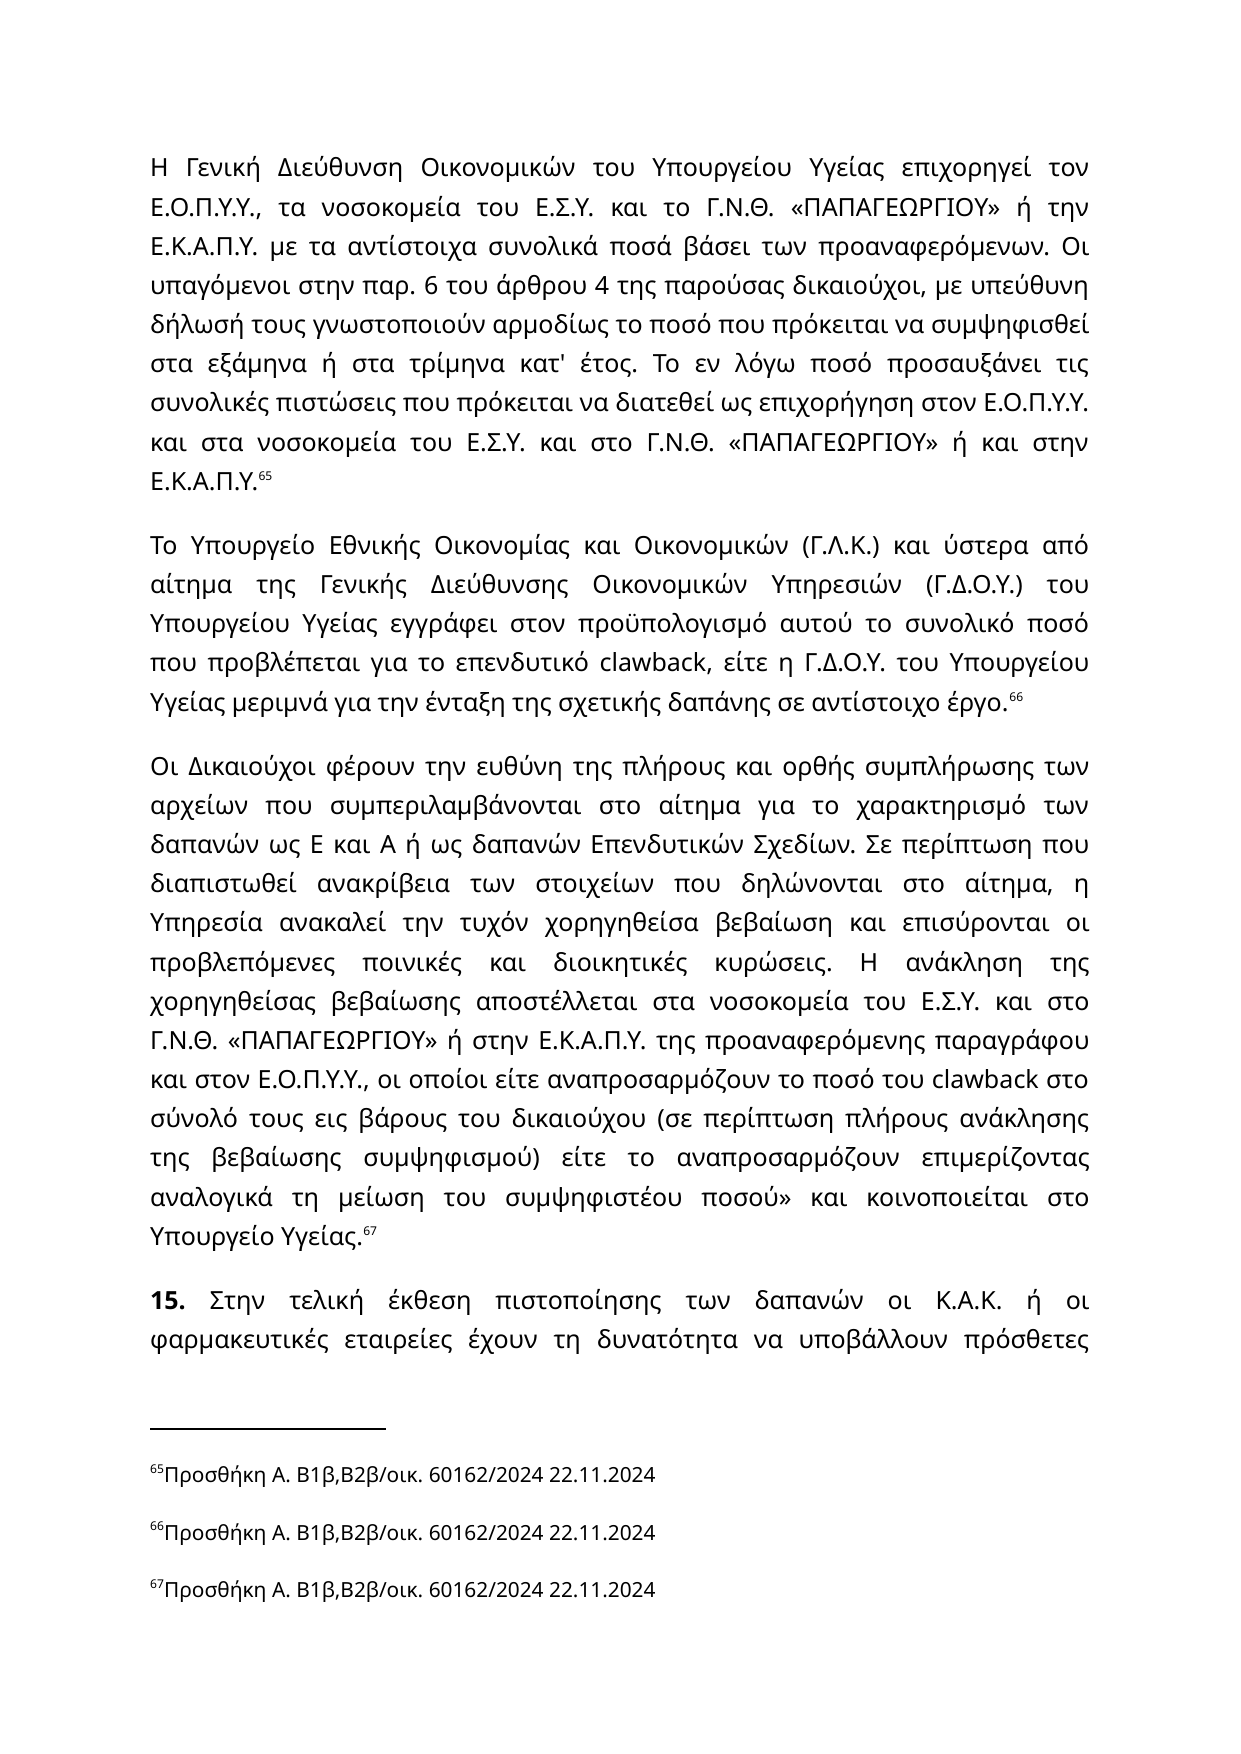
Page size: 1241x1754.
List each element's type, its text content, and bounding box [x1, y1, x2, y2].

text Προσθήκη A. Β1β,Β2β/οικ. 60162/2024 22.11.2024 [150, 1518, 1090, 1546]
text Οι Δικαιούχοι φέρουν την ευθύνη της πλήρους και ορθής συμπλήρωσης των αρχείων που συμπεριλαμβάνονται στο αίτημα για το χαρακτηρισμό των δαπανών ως Ε και Α ή ως δαπανών Επενδυτικών Σχεδίων. Σε περίπτωση που διαπιστωθεί ανακρίβεια των στοιχείων που δηλώνονται στο αίτημα, η Υπηρεσία ανακαλεί την τυχόν χορηγηθείσα βεβαίωση και επισύρονται οι προβλεπόμενες ποινικές και διοικητικές κυρώσεις. Η ανάκληση της χορηγηθείσας βεβαίωσης αποστέλλεται στα νοσοκομεία του Ε.Σ.Υ. και στο Γ.Ν.Θ. «ΠΑΠΑΓΕΩΡΓΙΟΥ» ή στην Ε.Κ.Α.Π.Υ. της προαναφερόμενης παραγράφου και στον Ε.Ο.Π.Υ.Υ., οι οποίοι είτε αναπροσαρμόζουν το ποσό του clawback στο σύνολό τους εις βάρους του δικαιούχου (σε περίπτωση πλήρους ανάκλησης της βεβαίωσης συμψηφισμού) είτε το αναπροσαρμόζουν επιμερίζοντας αναλογικά τη μείωση του συμψηφιστέου ποσού» και κοινοποιείται στο Υπουργείο Υγείας. [150, 748, 1090, 1252]
text H Γενική Διεύθυνση Οικονομικών του Υπουργείου Υγείας επιχορηγεί τον Ε.Ο.Π.Υ.Υ., τα νοσοκομεία του Ε.Σ.Υ. και το Γ.Ν.Θ. «ΠΑΠΑΓΕΩΡΓΙΟΥ» ή την Ε.Κ.Α.Π.Υ. με τα αντίστοιχα συνολικά ποσά βάσει των προαναφερόμενων. Οι υπαγόμενοι στην παρ. 6 του άρθρου 4 της παρούσας δικαιούχοι, με υπεύθυνη δήλωσή τους γνωστοποιούν αρμοδίως το ποσό που πρόκειται να συμψηφισθεί στα εξάμηνα ή στα τρίμηνα κατ' έτος. Το εν λόγω ποσό προσαυξάνει τις συνολικές πιστώσεις που πρόκειται να διατεθεί ως επιχορήγηση στον Ε.Ο.Π.Υ.Υ. και στα νοσοκομεία του Ε.Σ.Υ. και στο Γ.Ν.Θ. «ΠΑΠΑΓΕΩΡΓΙΟΥ» ή και στην Ε.Κ.Α.Π.Υ. [150, 150, 1090, 497]
text Προσθήκη A. Β1β,Β2β/οικ. 60162/2024 22.11.2024 [150, 1460, 1090, 1489]
text 15. Στην τελική έκθεση πιστοποίησης των δαπανών οι Κ.Α.Κ. ή οι φαρμακευτικές εταιρείες έχουν τη δυνατότητα να υποβάλλουν πρόσθετες [150, 1282, 1090, 1356]
text Το Υπουργείο Εθνικής Οικονομίας και Οικονομικών (Γ.Λ.Κ.) και ύστερα από αίτημα της Γενικής Διεύθυνσης Οικονομικών Υπηρεσιών (Γ.Δ.Ο.Υ.) του Υπουργείου Υγείας εγγράφει στον προϋπολογισμό αυτού το συνολικό ποσό που προβλέπεται για το επενδυτικό clawback, είτε η Γ.Δ.Ο.Υ. του Υπουργείου Υγείας μεριμνά για την ένταξη της σχετικής δαπάνης σε αντίστοιχο έργο. [150, 527, 1090, 718]
text Προσθήκη A. Β1β,Β2β/οικ. 60162/2024 22.11.2024 [150, 1576, 1090, 1604]
